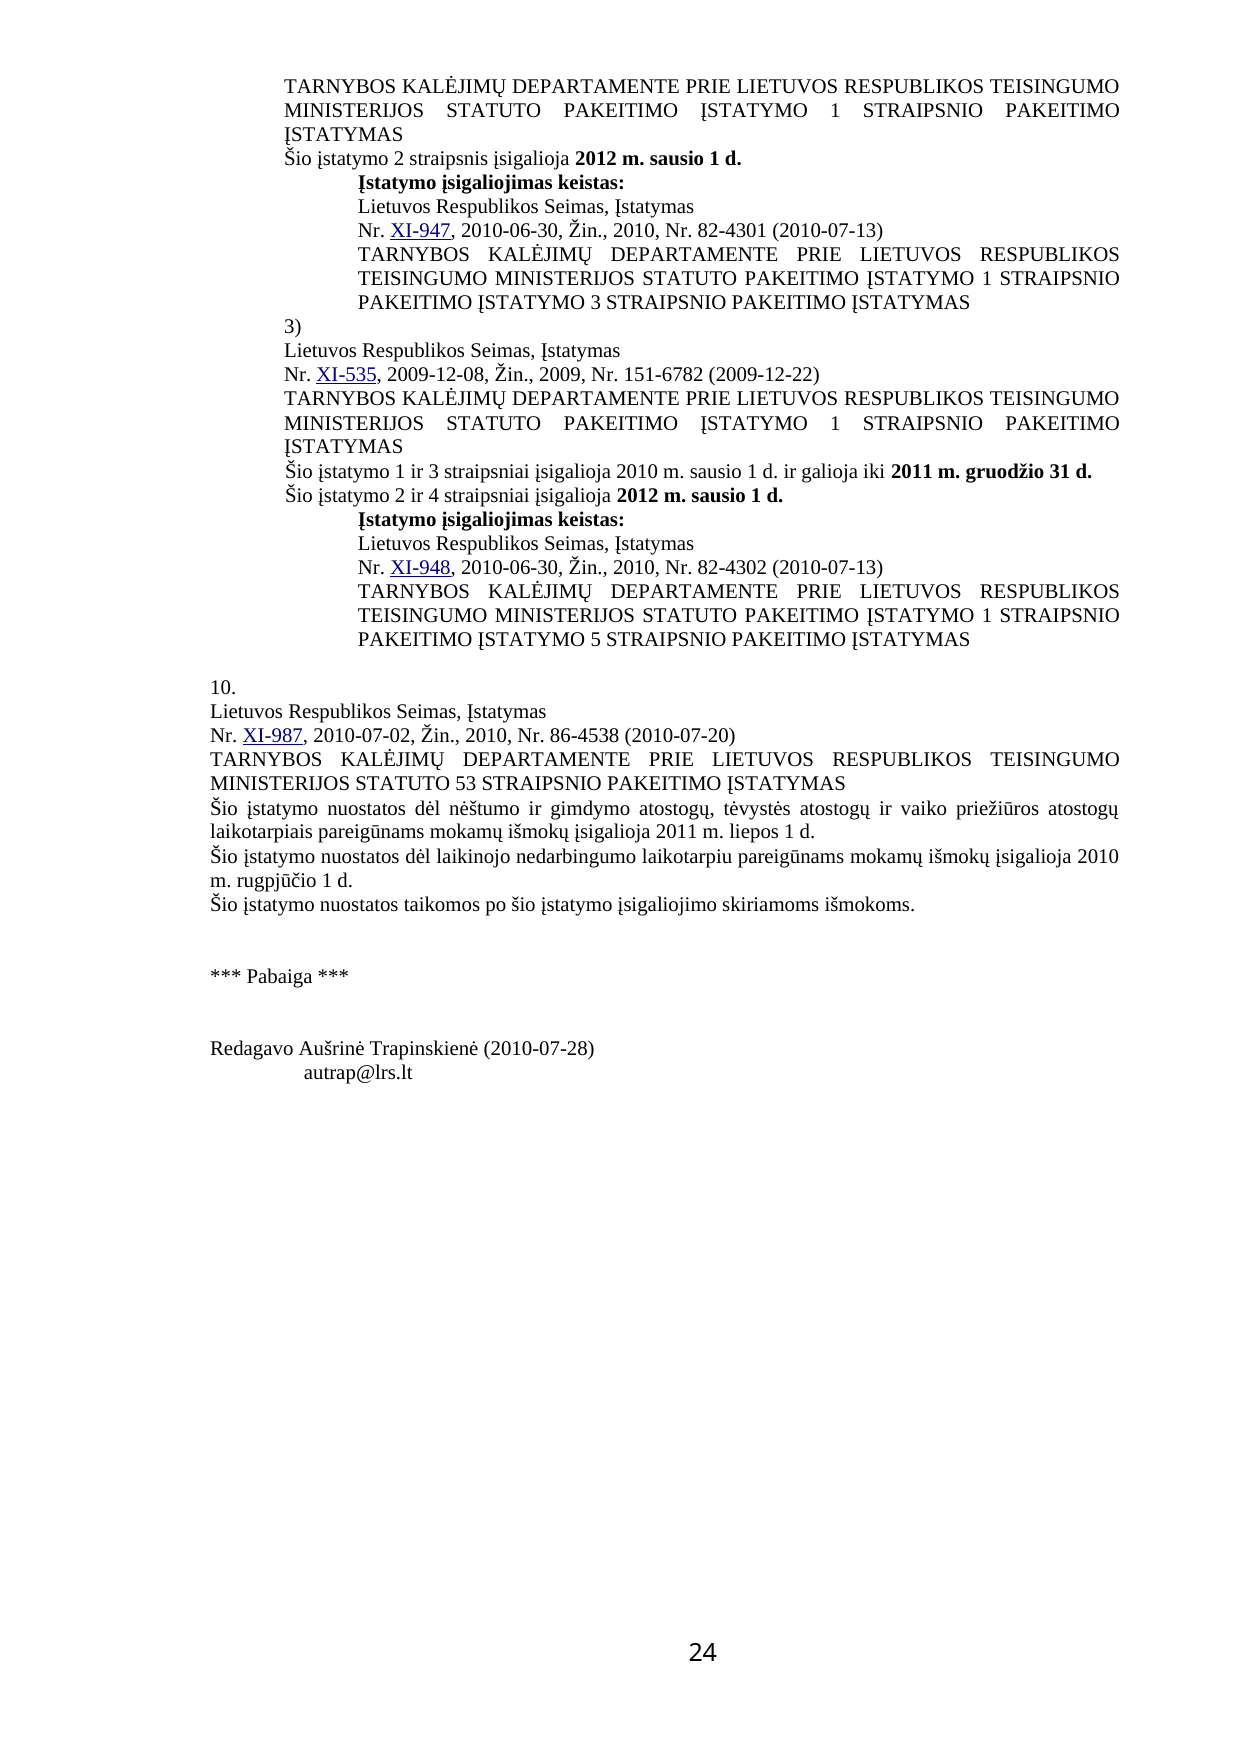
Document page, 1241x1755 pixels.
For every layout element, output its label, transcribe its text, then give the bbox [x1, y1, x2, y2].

text Šio įstatymo nuostatos dėl nėštumo ir gimdymo atostogų, tėvystės atostogų ir vaiko priežiūros atostogų laikotarpiais pareigūnams mokamų išmokų įsigalioja 2011 m. liepos 1 d. [210, 795, 1120, 843]
text Redagavo Aušrinė Trapinskienė (2010-07-28) [210, 1036, 1120, 1060]
text TARNYBOS KALĖJIMŲ DEPARTAMENTE PRIE LIETUVOS RESPUBLIKOS TEISINGUMO MINISTERIJOS STATUTO PAKEITIMO ĮSTATYMO 1 STRAIPSNIO PAKEITIMO ĮSTATYMAS [284, 386, 1120, 458]
text *** Pabaiga *** [210, 964, 1120, 988]
text Nr. XI-947, 2010-06-30, Žin., 2010, Nr. 82-4301 (2010-07-13) [358, 218, 1120, 242]
text Nr. XI-948, 2010-06-30, Žin., 2010, Nr. 82-4302 (2010-07-13) [358, 555, 1120, 579]
text 3) [210, 314, 1120, 338]
text TARNYBOS KALĖJIMŲ DEPARTAMENTE PRIE LIETUVOS RESPUBLIKOS TEISINGUMO MINISTERIJOS STATUTO PAKEITIMO ĮSTATYMO 1 STRAIPSNIO PAKEITIMO ĮSTATYMO 3 STRAIPSNIO PAKEITIMO ĮSTATYMAS [358, 242, 1120, 314]
text Įstatymo įsigaliojimas keistas: [284, 507, 1120, 531]
text TARNYBOS KALĖJIMŲ DEPARTAMENTE PRIE LIETUVOS RESPUBLIKOS TEISINGUMO MINISTERIJOS STATUTO PAKEITIMO ĮSTATYMO 1 STRAIPSNIO PAKEITIMO ĮSTATYMAS [284, 73, 1120, 146]
text Lietuvos Respublikos Seimas, Įstatymas [210, 699, 1120, 723]
text Įstatymo įsigaliojimas keistas: [284, 170, 1120, 194]
text 10. [210, 675, 1120, 699]
text Šio įstatymo 1 ir 3 straipsniai įsigalioja 2010 m. sausio 1 d. ir galioja iki 2011 m. gruodžio 31 d. [210, 458, 1120, 483]
text Nr. XI-535, 2009-12-08, Žin., 2009, Nr. 151-6782 (2009-12-22) [210, 362, 1120, 386]
text autrap@lrs.lt [210, 1060, 1120, 1084]
text Šio įstatymo 2 ir 4 straipsniai įsigalioja 2012 m. sausio 1 d. [210, 483, 1120, 507]
text TARNYBOS KALĖJIMŲ DEPARTAMENTE PRIE LIETUVOS RESPUBLIKOS TEISINGUMO MINISTERIJOS STATUTO 53 STRAIPSNIO PAKEITIMO ĮSTATYMAS [210, 747, 1120, 795]
text Šio įstatymo nuostatos dėl laikinojo nedarbingumo laikotarpiu pareigūnams mokamų išmokų įsigalioja 2010 m. rugpjūčio 1 d. [210, 843, 1120, 892]
text TARNYBOS KALĖJIMŲ DEPARTAMENTE PRIE LIETUVOS RESPUBLIKOS TEISINGUMO MINISTERIJOS STATUTO PAKEITIMO ĮSTATYMO 1 STRAIPSNIO PAKEITIMO ĮSTATYMO 5 STRAIPSNIO PAKEITIMO ĮSTATYMAS [358, 579, 1120, 651]
text Lietuvos Respublikos Seimas, Įstatymas [210, 338, 1120, 362]
text Šio įstatymo 2 straipsnis įsigalioja 2012 m. sausio 1 d. [284, 146, 1120, 170]
text Šio įstatymo nuostatos taikomos po šio įstatymo įsigaliojimo skiriamoms išmokoms. [210, 892, 1120, 916]
text Nr. XI-987, 2010-07-02, Žin., 2010, Nr. 86-4538 (2010-07-20) [210, 723, 1120, 747]
text Lietuvos Respublikos Seimas, Įstatymas [284, 531, 1120, 555]
text Lietuvos Respublikos Seimas, Įstatymas [284, 194, 1120, 218]
